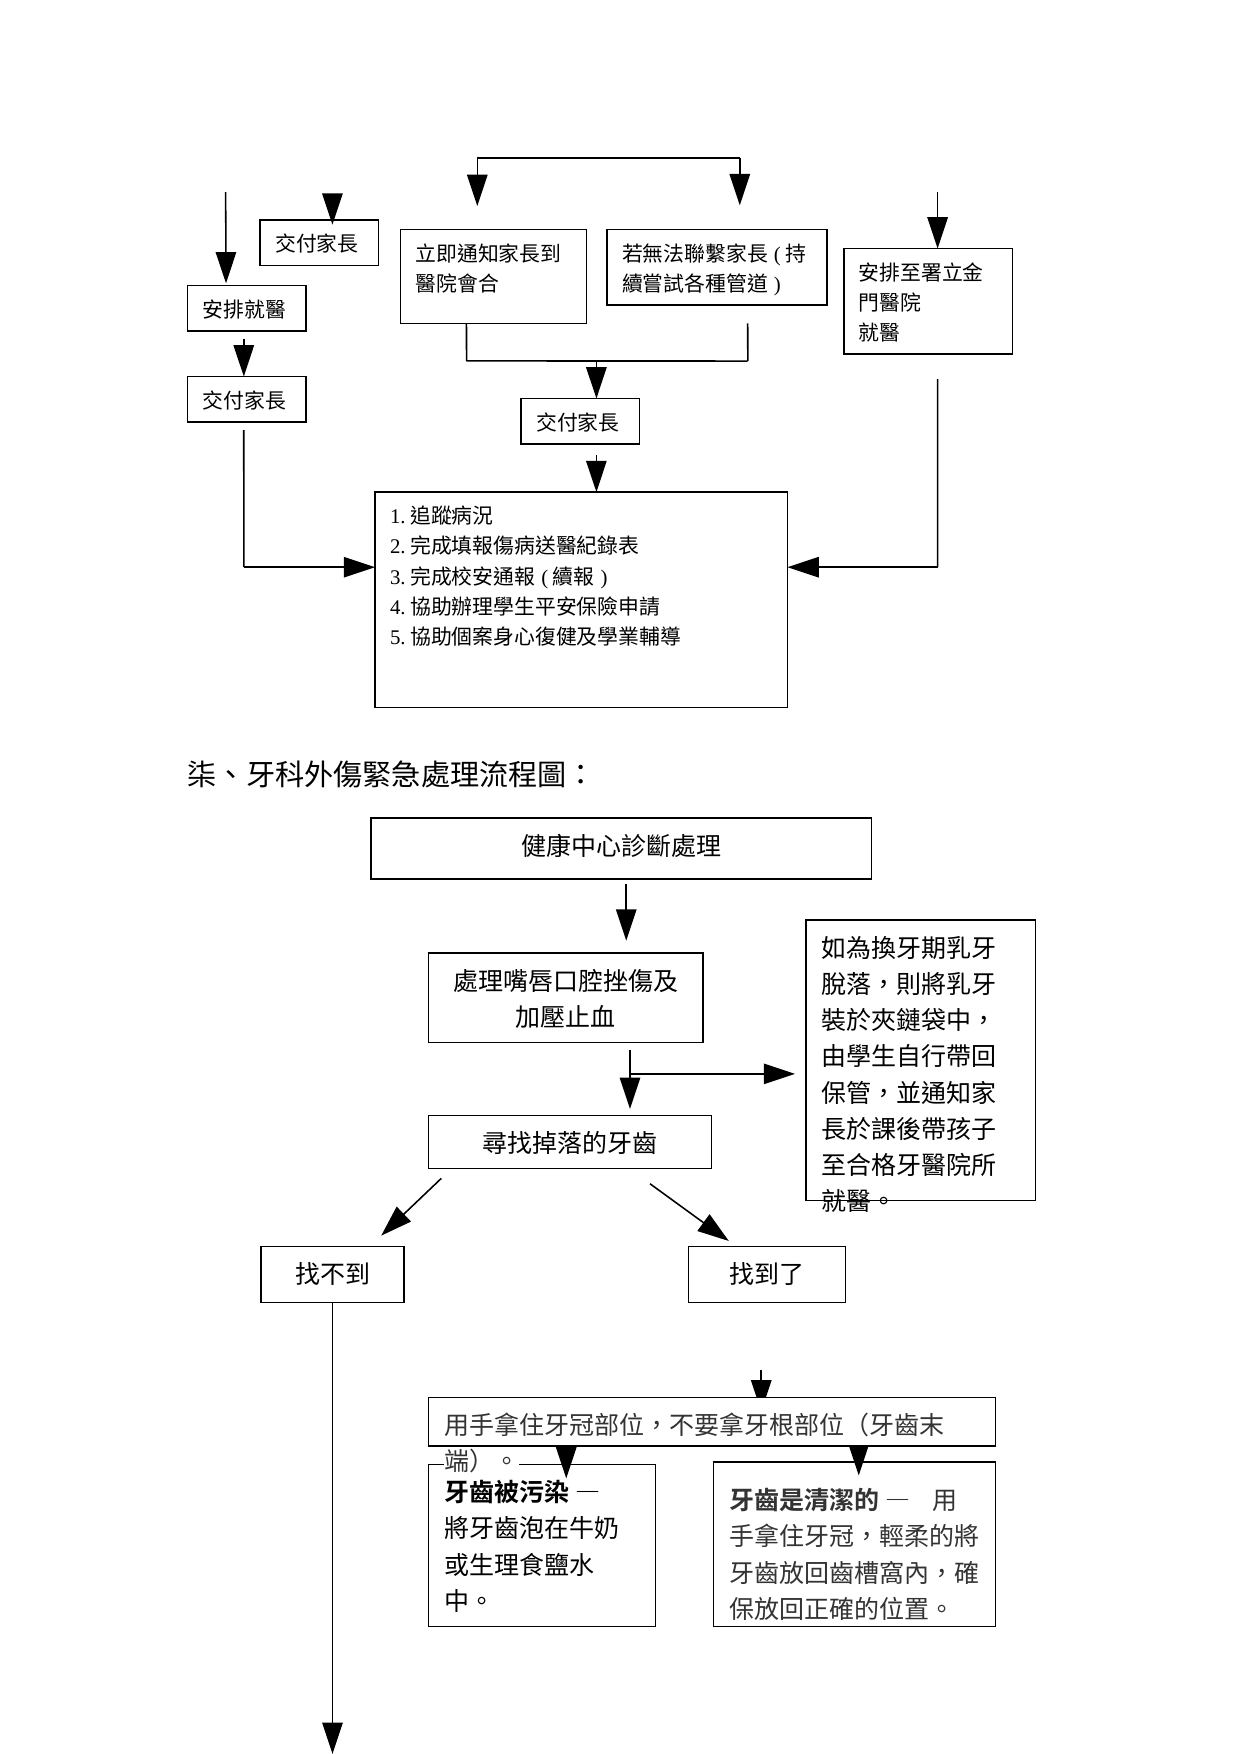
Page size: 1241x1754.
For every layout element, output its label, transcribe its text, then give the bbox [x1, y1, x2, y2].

table_header [188, 1258, 332, 1321]
table_header 牙齒被污染 — 將牙齒泡在牛奶或生理食鹽水中。 [444, 1473, 640, 1626]
table_header 牙齒是清潔的 — 用手拿住牙冠，輕柔的將牙齒放回齒槽窩內，確保放回正確的位置。 [729, 1470, 980, 1481]
text 柒、牙科外傷緊急處理流程圖： [187, 731, 1053, 794]
table_header 尋找掉落的牙齒 [444, 1124, 696, 1160]
text 找不到 [277, 1255, 388, 1291]
table_header 找到了 [704, 1255, 830, 1302]
table_header 健康中心診斷處理 [387, 826, 856, 863]
table_header 處理嘴唇口腔挫傷及加壓止血 [444, 961, 687, 1034]
table_header 用手拿住牙冠部位，不要拿牙根部位（牙齒末端）。 [444, 1406, 980, 1445]
table_header [333, 1258, 430, 1321]
table_header 如為換牙期乳牙脫落，則將乳牙裝於夾鏈袋中，由學生自行帶回保管，並通知家長於課後帶孩子至合格牙醫院所就醫。 [822, 928, 1020, 1200]
